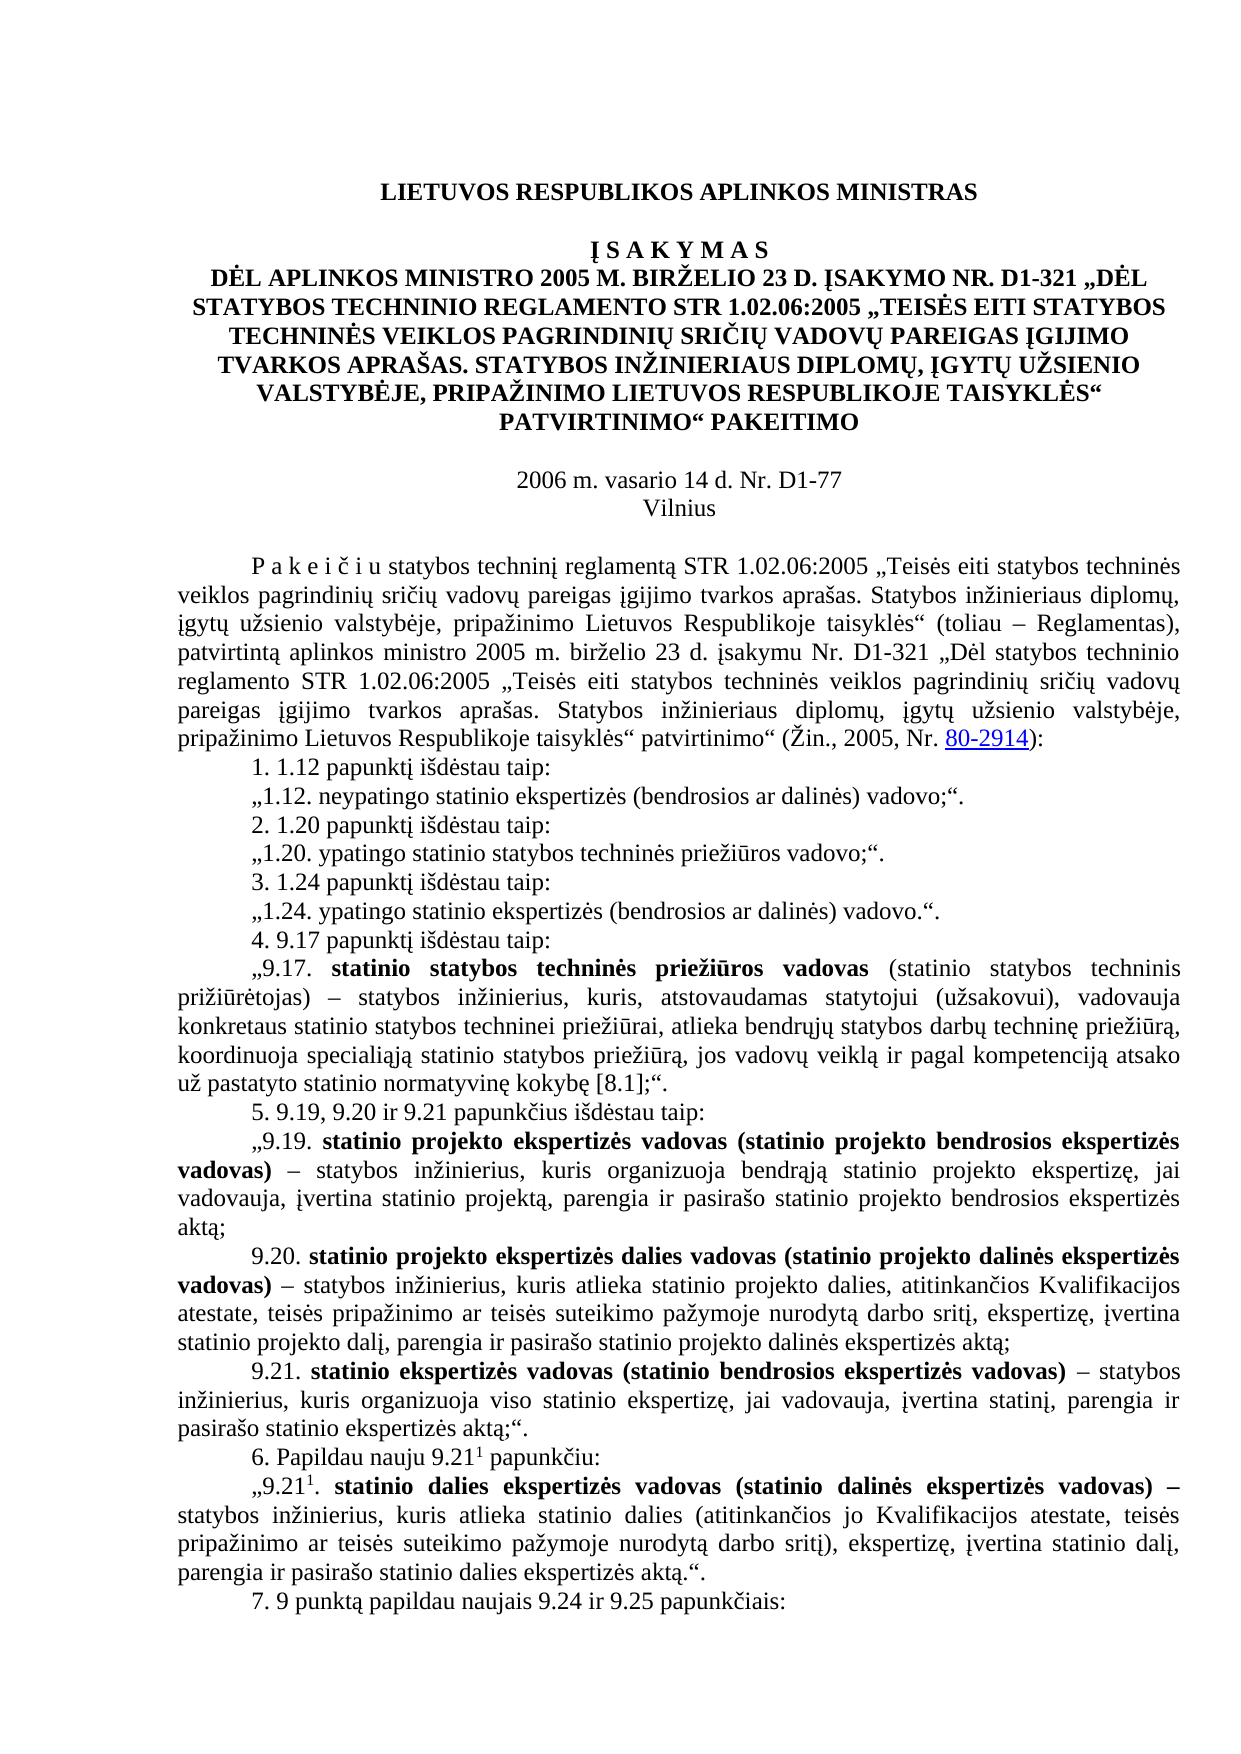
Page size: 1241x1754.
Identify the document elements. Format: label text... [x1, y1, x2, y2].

text Vilnius [177, 493, 1181, 522]
text 9.21. statinio ekspertizės vadovas (statinio bendrosios ekspertizės vadovas) – statybos inžinierius, kuris organizuoja viso statinio ekspertizę, jai vadovauja, įvertina statinį, parengia ir pasirašo statinio ekspertizės aktą;“. [177, 1356, 1181, 1442]
text 2006 m. vasario 14 d. Nr. D1-77 [177, 465, 1181, 493]
text „9.19. statinio projekto ekspertizės vadovas (statinio projekto bendrosios ekspertizės vadovas) – statybos inžinierius, kuris organizuoja bendrąją statinio projekto ekspertizę, jai vadovauja, įvertina statinio projektą, parengia ir pasirašo statinio projekto bendrosios ekspertizės aktą; [177, 1126, 1181, 1241]
text „9.211. statinio dalies ekspertizės vadovas (statinio dalinės ekspertizės vadovas) – statybos inžinierius, kuris atlieka statinio dalies (atitinkančios jo Kvalifikacijos atestate, teisės pripažinimo ar teisės suteikimo pažymoje nurodytą darbo sritį), ekspertizę, įvertina statinio dalį, parengia ir pasirašo statinio dalies ekspertizės aktą.“. [177, 1471, 1181, 1586]
text „1.12. neypatingo statinio ekspertizės (bendrosios ar dalinės) vadovo;“. [177, 781, 1181, 810]
text Į S A K Y M A S [177, 235, 1181, 263]
text „9.17. statinio statybos techninės priežiūros vadovas (statinio statybos techninis prižiūrėtojas) – statybos inžinierius, kuris, atstovaudamas statytojui (užsakovui), vadovauja konkretaus statinio statybos techninei priežiūrai, atlieka bendrųjų statybos darbų techninę priežiūrą, koordinuoja specialiąją statinio statybos priežiūrą, jos vadovų veiklą ir pagal kompetenciją atsako už pastatyto statinio normatyvinę kokybę [8.1];“. [177, 953, 1181, 1097]
text 7. 9 punktą papildau naujais 9.24 ir 9.25 papunkčiais: [177, 1586, 1181, 1615]
text „1.20. ypatingo statinio statybos techninės priežiūros vadovo;“. [177, 838, 1181, 867]
text LIETUVOS RESPUBLIKOS APLINKOS MINISTRAS [177, 177, 1181, 206]
text 4. 9.17 papunktį išdėstau taip: [177, 925, 1181, 953]
text 5. 9.19, 9.20 ir 9.21 papunkčius išdėstau taip: [177, 1097, 1181, 1126]
text „1.24. ypatingo statinio ekspertizės (bendrosios ar dalinės) vadovo.“. [177, 896, 1181, 925]
text 9.20. statinio projekto ekspertizės dalies vadovas (statinio projekto dalinės ekspertizės vadovas) – statybos inžinierius, kuris atlieka statinio projekto dalies, atitinkančios Kvalifikacijos atestate, teisės pripažinimo ar teisės suteikimo pažymoje nurodytą darbo sritį, ekspertizę, įvertina statinio projekto dalį, parengia ir pasirašo statinio projekto dalinės ekspertizės aktą; [177, 1241, 1181, 1356]
text 6. Papildau nauju 9.211 papunkčiu: [177, 1442, 1181, 1471]
text DĖL APLINKOS MINISTRO 2005 M. BIRŽELIO 23 D. ĮSAKYMO NR. D1-321 „DĖL STATYBOS TECHNINIO REGLAMENTO STR 1.02.06:2005 „TEISĖS EITI STATYBOS TECHNINĖS VEIKLOS PAGRINDINIŲ SRIČIŲ VADOVŲ PAREIGAS ĮGIJIMO TVARKOS APRAŠAS. STATYBOS INŽINIERIAUS DIPLOMŲ, ĮGYTŲ UŽSIENIO VALSTYBĖJE, PRIPAŽINIMO LIETUVOS RESPUBLIKOJE TAISYKLĖS“ PATVIRTINIMO“ PAKEITIMO [177, 263, 1181, 436]
text Pakeičiu statybos techninį reglamentą STR 1.02.06:2005 „Teisės eiti statybos techninės veiklos pagrindinių sričių vadovų pareigas įgijimo tvarkos aprašas. Statybos inžinieriaus diplomų, įgytų užsienio valstybėje, pripažinimo Lietuvos Respublikoje taisyklės“ (toliau – Reglamentas), patvirtintą aplinkos ministro 2005 m. birželio 23 d. įsakymu Nr. D1-321 „Dėl statybos techninio reglamento STR 1.02.06:2005 „Teisės eiti statybos techninės veiklos pagrindinių sričių vadovų pareigas įgijimo tvarkos aprašas. Statybos inžinieriaus diplomų, įgytų užsienio valstybėje, pripažinimo Lietuvos Respublikoje taisyklės“ patvirtinimo“ (Žin., 2005, Nr. 80-2914): [177, 551, 1181, 752]
text 1. 1.12 papunktį išdėstau taip: [177, 752, 1181, 781]
text 2. 1.20 papunktį išdėstau taip: [177, 810, 1181, 838]
text 3. 1.24 papunktį išdėstau taip: [177, 867, 1181, 896]
